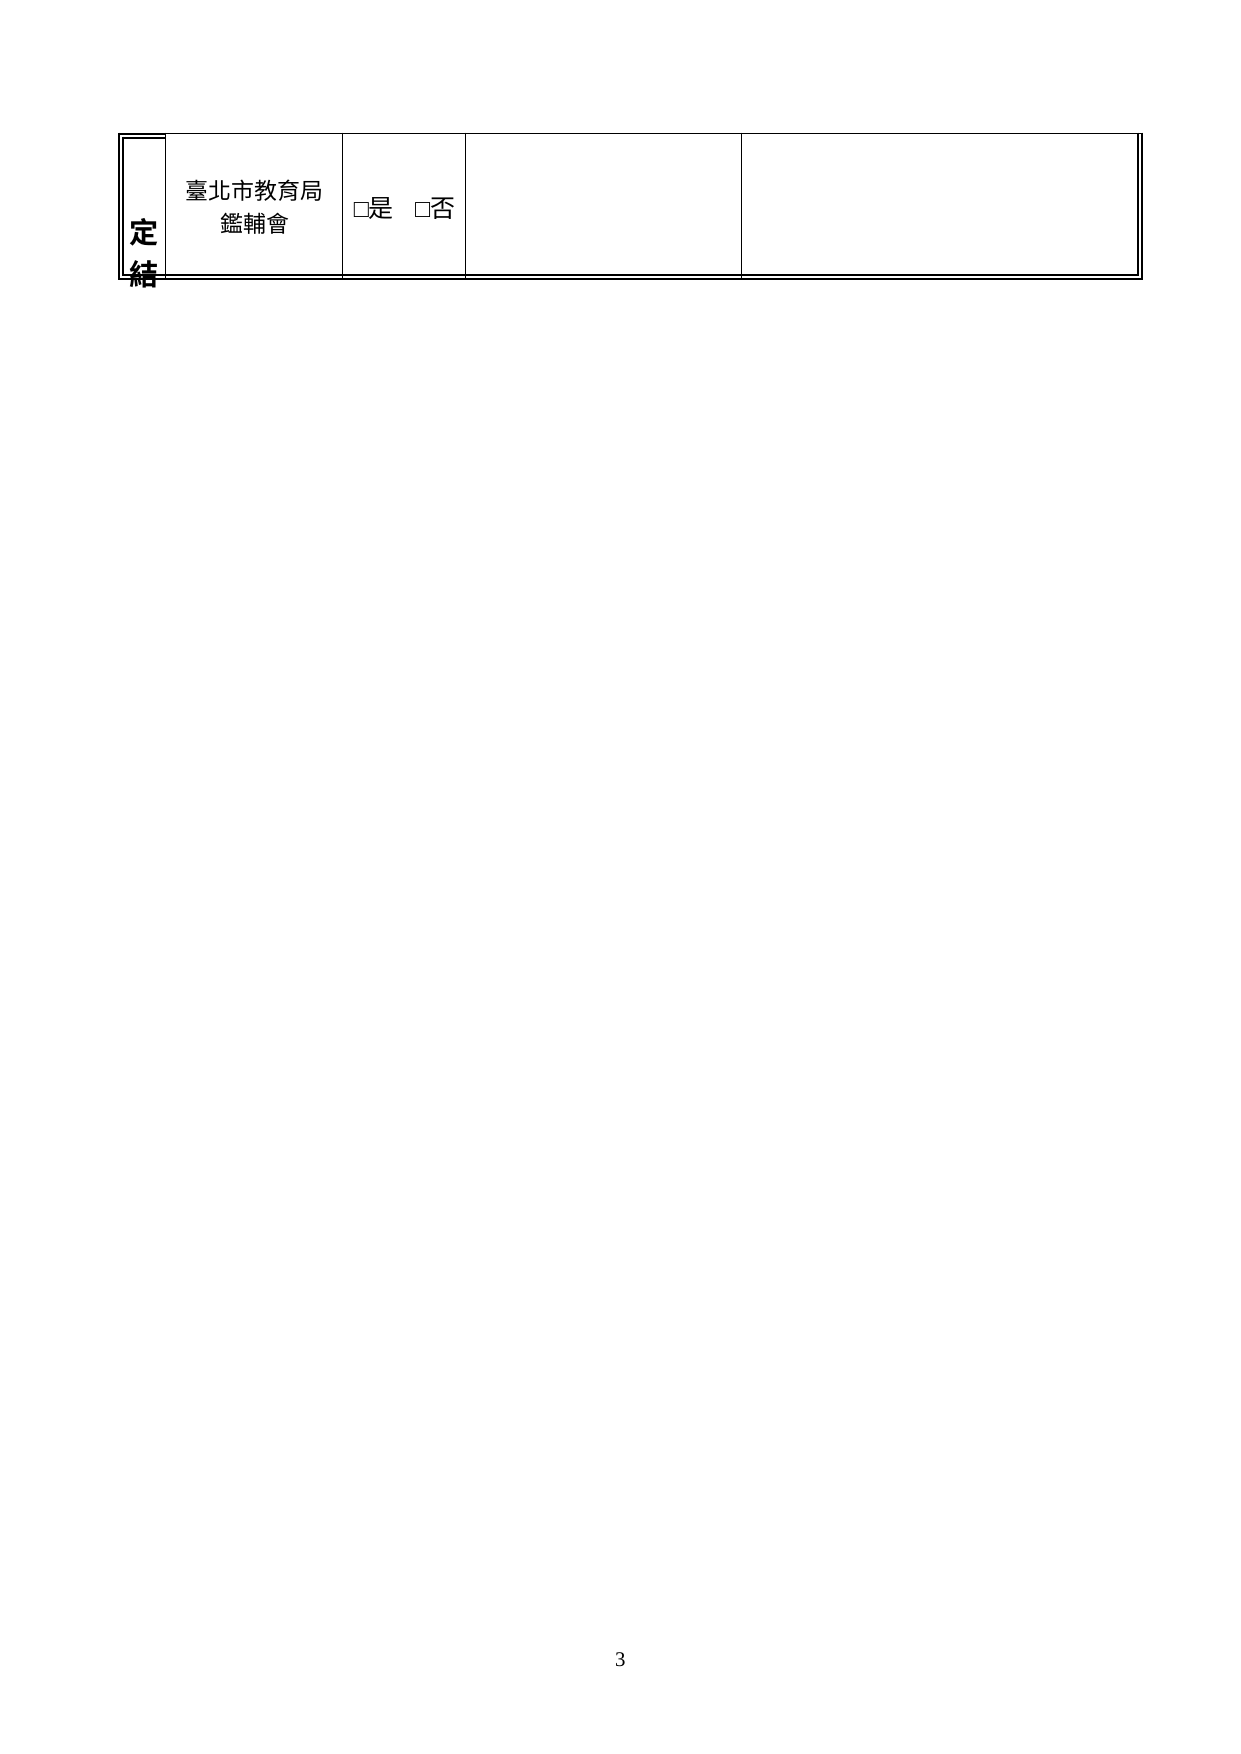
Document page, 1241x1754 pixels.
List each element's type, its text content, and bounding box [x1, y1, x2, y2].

table_cell □否 [404, 134, 465, 274]
table_cell [742, 134, 1137, 274]
table_cell □是 [343, 134, 404, 274]
table_cell 臺北市教育局 鑑輔會 [166, 134, 342, 274]
table_cell 伍 、 鑑 定 結 果 [124, 139, 165, 274]
table_cell [466, 134, 741, 274]
